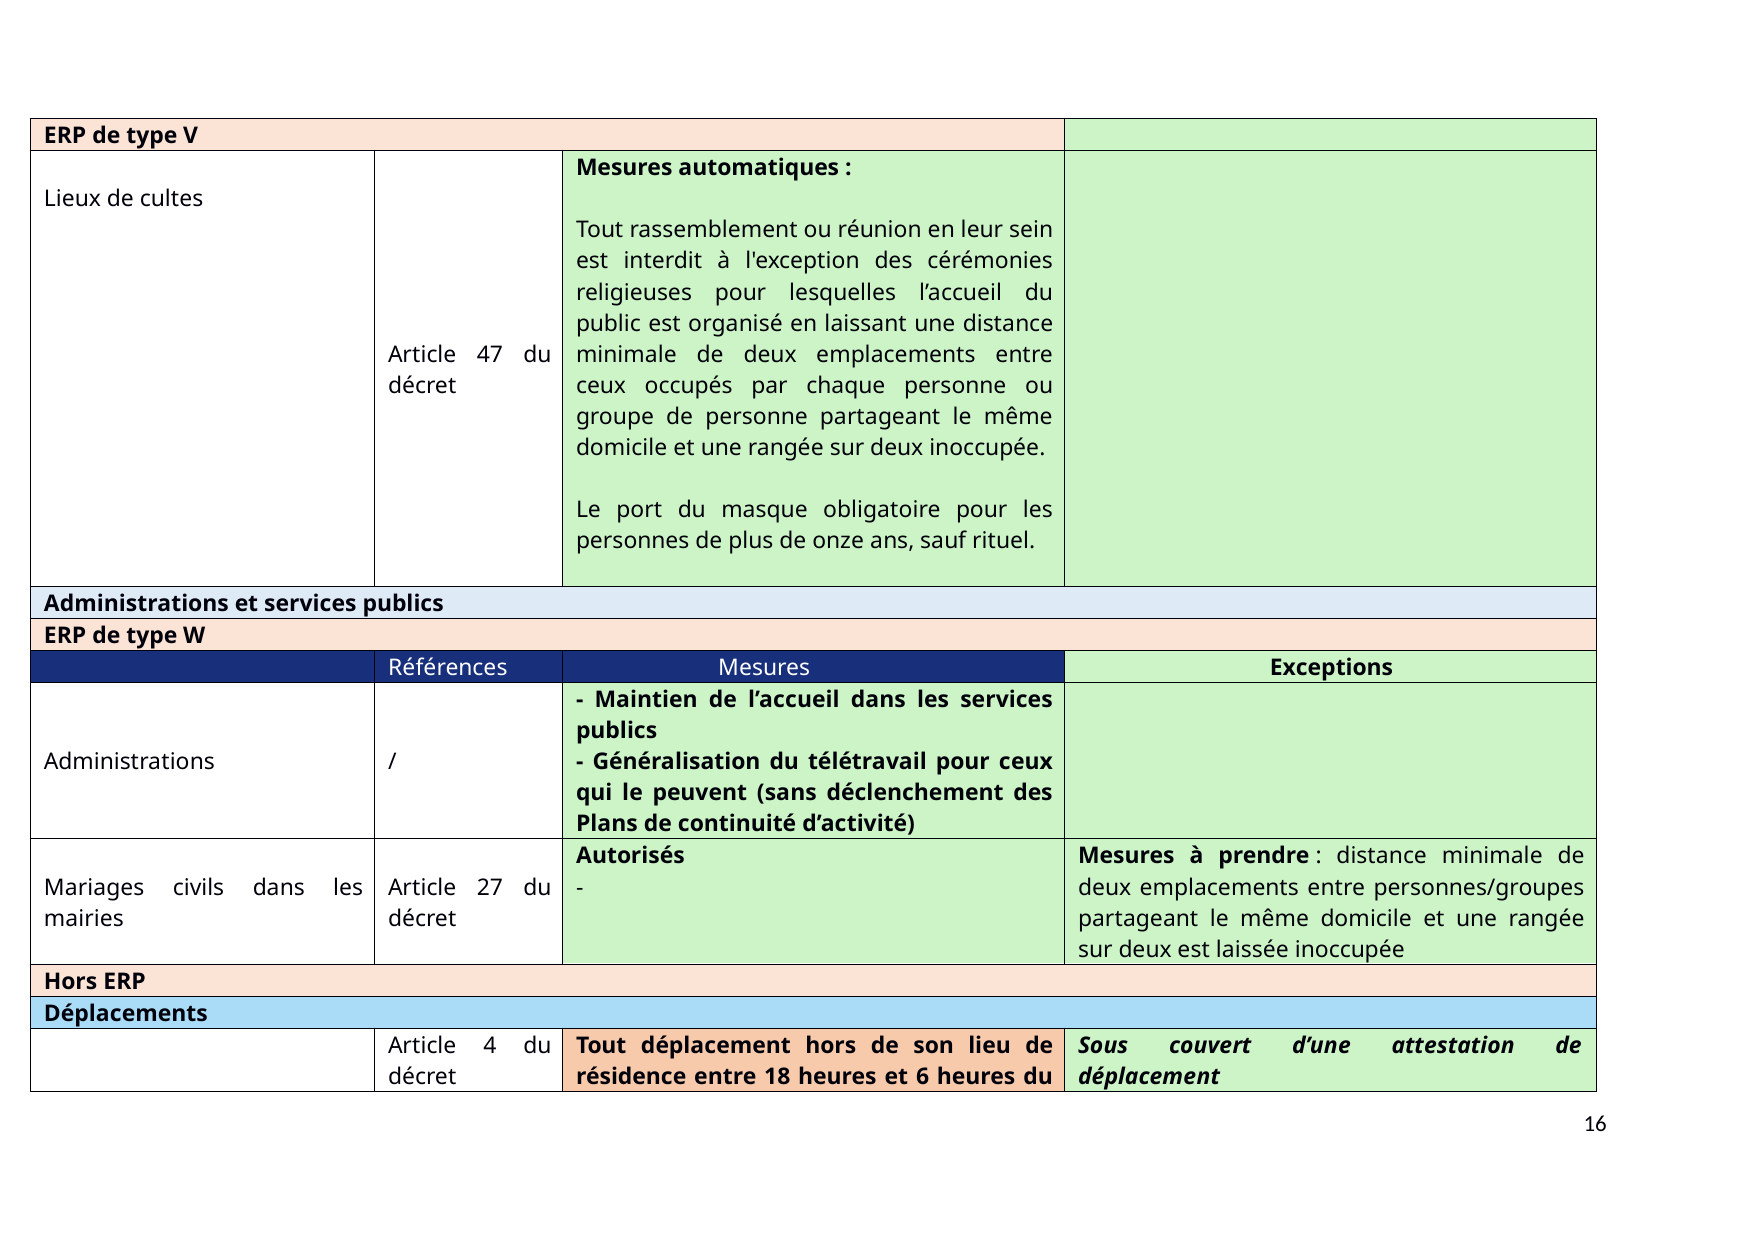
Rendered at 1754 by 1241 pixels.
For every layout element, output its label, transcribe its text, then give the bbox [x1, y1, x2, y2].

table_cell Mesures [563, 651, 1064, 682]
table_cell [31, 651, 374, 682]
table_cell Mesures à prendre : distance minimale de deux emplacements entre personnes/groupes partageant le même domicile et une rangée sur deux est laissée inoccupée [1065, 839, 1596, 963]
table_cell - Maintien de l’accueil dans les services publics - Généralisation du télétravail pour ceux qui le peuvent (sans déclenchement des Plans de continuité d’activité) [563, 683, 1064, 838]
table_cell [1065, 683, 1596, 838]
table_cell Article 27 du décret [375, 839, 562, 963]
table_cell Administrations [31, 683, 374, 838]
table_cell Article 4 du décret [375, 1029, 562, 1091]
table_cell Mariages civils dans les mairies [31, 839, 374, 963]
table_cell Tout déplacement hors de son lieu de résidence entre 18 heures et 6 heures du [563, 1029, 1064, 1091]
table_cell Références [375, 651, 562, 682]
table_cell Administrations et services publics [31, 587, 1596, 618]
table_cell / [375, 683, 562, 838]
table_cell Autorisés - [563, 839, 1064, 963]
table_cell Lieux de cultes [31, 151, 374, 586]
table_cell Déplacements [31, 997, 1596, 1028]
table_cell ERP de type W [31, 619, 1596, 650]
table_cell Exceptions [1065, 651, 1596, 682]
table_cell ERP de type V [31, 119, 1064, 150]
table_cell Sous couvert d’une attestation de déplacement [1065, 1029, 1596, 1091]
table_cell Hors ERP [31, 965, 1596, 996]
table_cell Mesures automatiques : Tout rassemblement ou réunion en leur sein est interdit à l'exception des cérémonies religieuses pour lesquelles l’accueil du public est organisé en laissant une distance minimale de deux emplacements entre ceux occupés par chaque personne ou groupe de personne partageant le même domicile et une rangée sur deux inoccupée. Le port du masque obligatoire pour les personnes de plus de onze ans, sauf rituel. [563, 151, 1064, 586]
table_cell [31, 1029, 374, 1091]
table_cell Article 47 du décret [375, 151, 562, 586]
table_cell [1065, 151, 1596, 586]
table_cell [1065, 119, 1596, 150]
